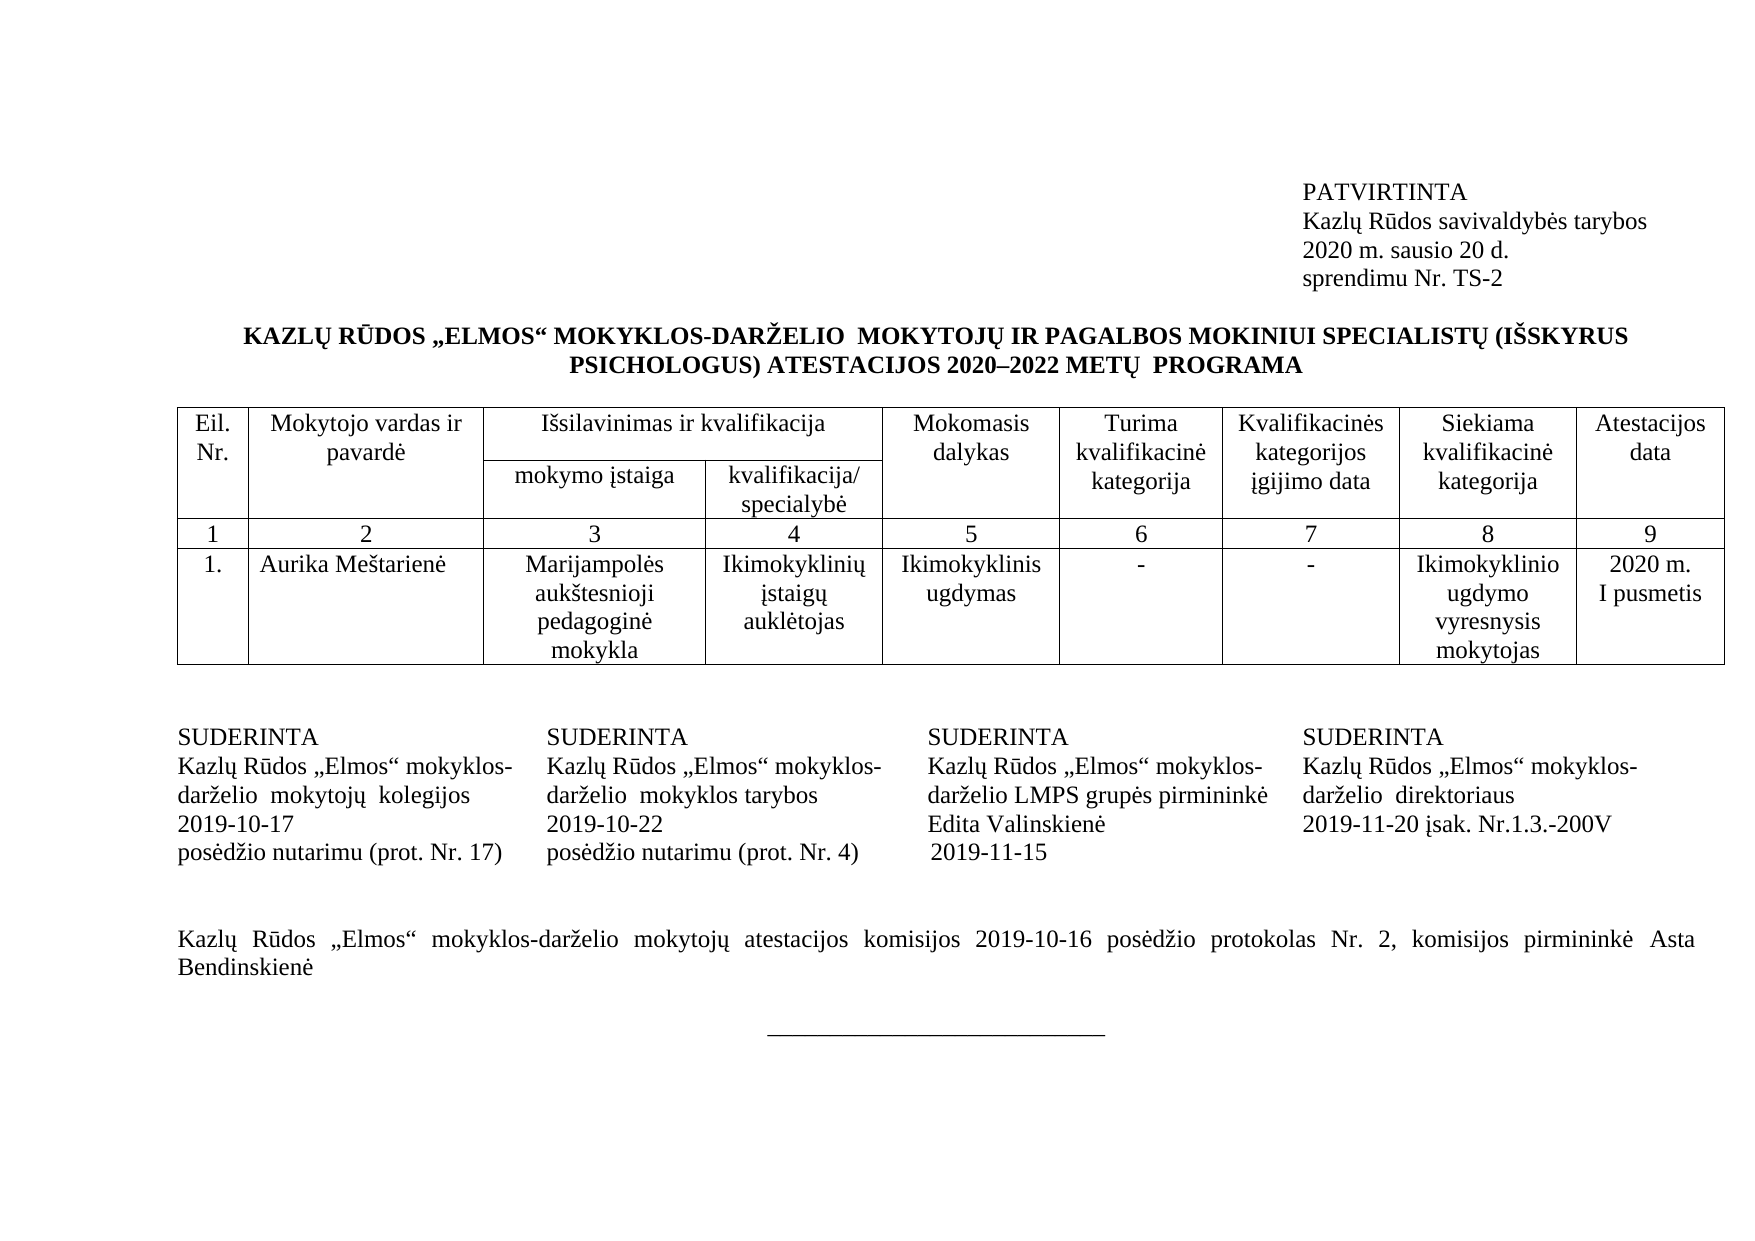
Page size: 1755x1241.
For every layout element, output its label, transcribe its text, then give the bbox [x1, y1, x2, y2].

table_cell Ikimokyklinis ugdymas [883, 549, 1059, 664]
table_cell 6 [1060, 519, 1222, 548]
table_cell 1. [178, 549, 248, 664]
table_cell 4 [706, 519, 882, 548]
table_header Išsilavinimas ir kvalifikacija [484, 408, 882, 459]
table_cell 5 [883, 519, 1059, 548]
text darželio mokytojų kolegijos darželio mokyklos tarybos darželio LMPS grupės pirmininkė darželio direktoriaus [177, 780, 1695, 809]
table_header Kvalifikacinės kategorijos įgijimo data [1223, 408, 1399, 518]
table_cell - [1223, 549, 1399, 664]
table_cell Ikimokyklinių įstaigų auklėtojas [706, 549, 882, 664]
table_cell - [1060, 549, 1222, 664]
table_cell 2020 m. I pusmetis [1577, 549, 1724, 664]
text PSICHOLOGUS) ATESTACIJOS 2020–2022 METŲ PROGRAMA [177, 350, 1695, 378]
table_cell 8 [1400, 519, 1576, 548]
text PATVIRTINTA [1227, 177, 1695, 206]
text SUDERINTA SUDERINTA SUDERINTA SUDERINTA [177, 722, 1695, 751]
text Kazlų Rūdos „Elmos“ mokyklos-darželio mokytojų atestacijos komisijos 2019-10-16 posėdžio protokolas Nr. 2, komisijos pirmininkė Asta Bendinskienė [177, 924, 1695, 981]
table_cell mokymo įstaiga [484, 461, 705, 518]
table_header Turima kvalifikacinė kategorija [1060, 408, 1222, 518]
text Kazlų Rūdos savivaldybės tarybos 2020 m. sausio 20 d. [1302, 206, 1695, 263]
table_header Atestacijos data [1577, 408, 1724, 518]
table_header Eil. Nr. [178, 408, 248, 518]
table_cell 9 [1577, 519, 1724, 548]
table_cell Marijampolės aukštesnioji pedagoginė mokykla [484, 549, 705, 664]
table_cell kvalifikacija/ specialybė [706, 461, 882, 518]
text KAZLŲ RŪDOS „ELMOS“ MOKYKLOS-DARŽELIO MOKYTOJŲ IR PAGALBOS MOKINIUI SPECIALISTŲ (IŠSKYRUS [177, 321, 1695, 350]
text Kazlų Rūdos „Elmos“ mokyklos- Kazlų Rūdos „Elmos“ mokyklos- Kazlų Rūdos „Elmos“ mokyklos- Kazlų Rūdos „Elmos“ mokyklos- [177, 751, 1695, 780]
table_header Mokomasis dalykas [883, 408, 1059, 518]
table_cell Aurika Meštarienė [249, 549, 483, 664]
text 2019-10-17 2019-10-22 Edita Valinskienė 2019-11-20 įsak. Nr.1.3.-200V [177, 809, 1695, 837]
text posėdžio nutarimu (prot. Nr. 17) posėdžio nutarimu (prot. Nr. 4) 2019-11-15 [177, 837, 1695, 866]
text ___________________________ [177, 1010, 1695, 1039]
table_cell 3 [484, 519, 705, 548]
table_cell 2 [249, 519, 483, 548]
table_header Siekiama kvalifikacinė kategorija [1400, 408, 1576, 518]
text sprendimu Nr. TS-2 [1302, 263, 1695, 292]
table_cell 7 [1223, 519, 1399, 548]
table_cell Ikimokyklinio ugdymo vyresnysis mokytojas [1400, 549, 1576, 664]
table_cell 1 [178, 519, 248, 548]
table_header Mokytojo vardas ir pavardė [249, 408, 483, 518]
